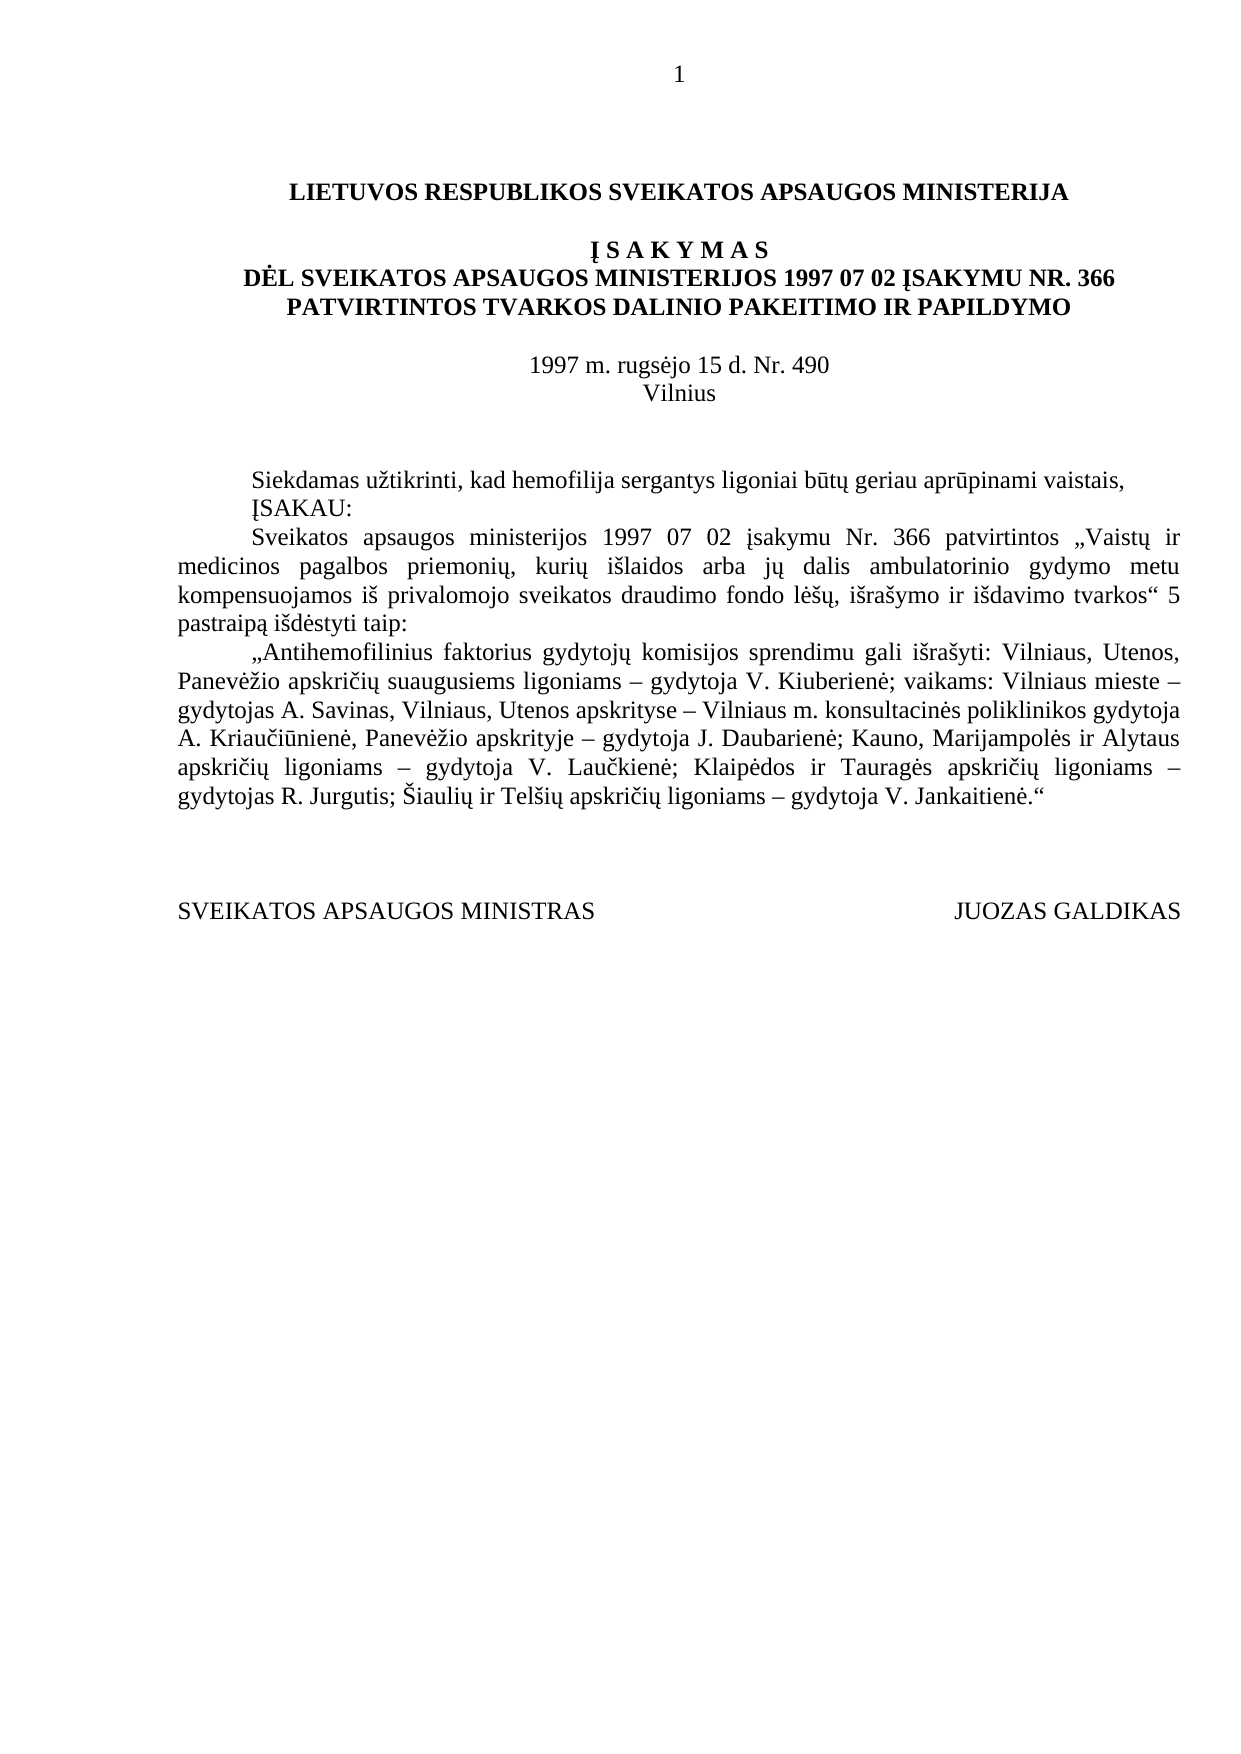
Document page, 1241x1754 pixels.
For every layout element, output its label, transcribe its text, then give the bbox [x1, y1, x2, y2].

text LIETUVOS RESPUBLIKOS SVEIKATOS APSAUGOS MINISTERIJA [177, 177, 1181, 206]
text „Antihemofilinius faktorius gydytojų komisijos sprendimu gali išrašyti: Vilniaus, Utenos, Panevėžio apskričių suaugusiems ligoniams – gydytoja V. Kiuberienė; vaikams: Vilniaus mieste – gydytojas A. Savinas, Vilniaus, Utenos apskrityse – Vilniaus m. konsultacinės poliklinikos gydytoja A. Kriaučiūnienė, Panevėžio apskrityje – gydytoja J. Daubarienė; Kauno, Marijampolės ir Alytaus apskričių ligoniams – gydytoja V. Laučkienė; Klaipėdos ir Tauragės apskričių ligoniams – gydytojas R. Jurgutis; Šiaulių ir Telšių apskričių ligoniams – gydytoja V. Jankaitienė.“ [177, 637, 1181, 810]
text DĖL SVEIKATOS APSAUGOS MINISTERIJOS 1997 07 02 ĮSAKYMU NR. 366 PATVIRTINTOS TVARKOS DALINIO PAKEITIMO IR PAPILDYMO [177, 263, 1181, 321]
text 1997 m. rugsėjo 15 d. Nr. 490 [177, 350, 1181, 378]
text SVEIKATOS APSAUGOS MINISTRAS JUOZAS GALDIKAS [177, 896, 1181, 925]
text Sveikatos apsaugos ministerijos 1997 07 02 įsakymu Nr. 366 patvirtintos „Vaistų ir medicinos pagalbos priemonių, kurių išlaidos arba jų dalis ambulatorinio gydymo metu kompensuojamos iš privalomojo sveikatos draudimo fondo lėšų, išrašymo ir išdavimo tvarkos“ 5 pastraipą išdėstyti taip: [177, 522, 1181, 637]
text ĮSAKAU: [177, 493, 1181, 522]
text Siekdamas užtikrinti, kad hemofilija sergantys ligoniai būtų geriau aprūpinami vaistais, [177, 465, 1181, 493]
text Vilnius [177, 378, 1181, 407]
text Į S A K Y M A S [177, 235, 1181, 263]
